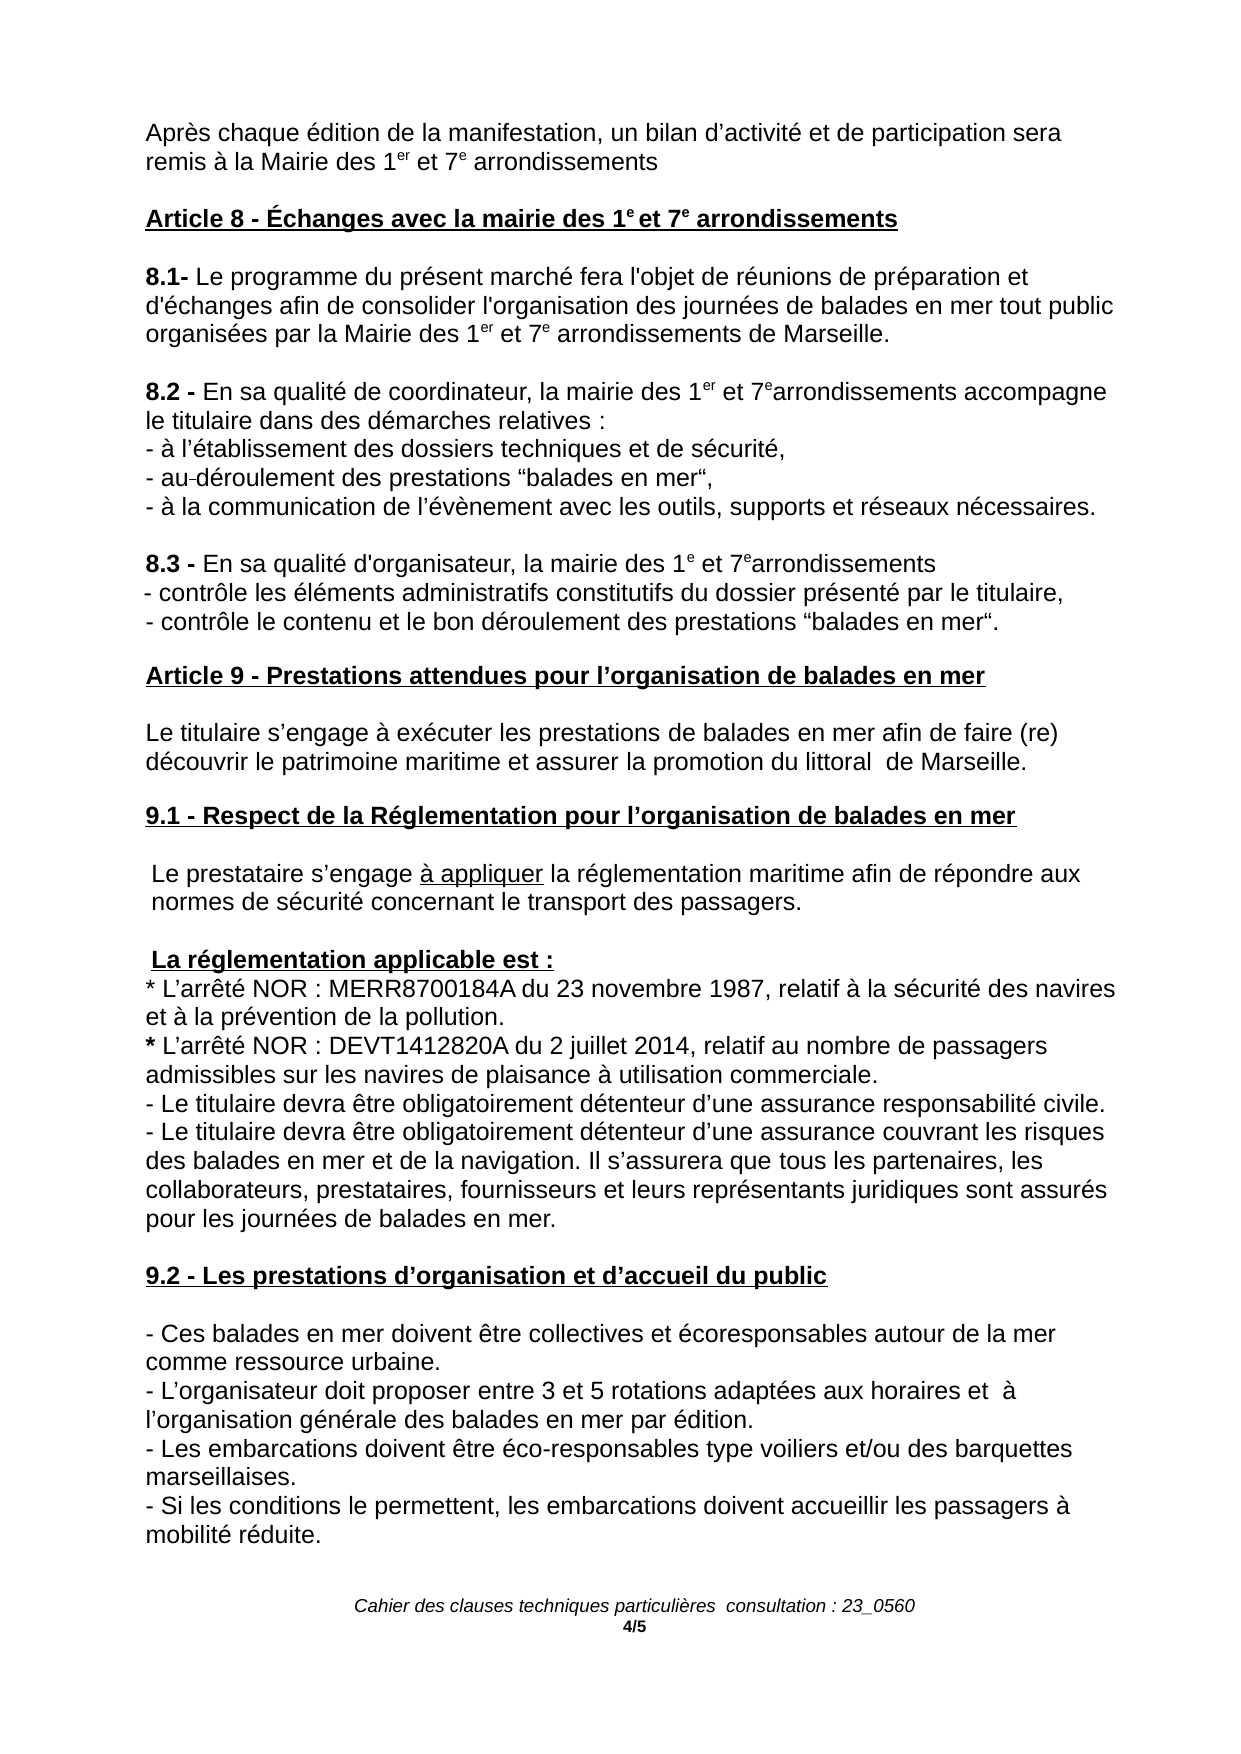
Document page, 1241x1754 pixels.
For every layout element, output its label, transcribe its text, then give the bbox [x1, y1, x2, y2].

list * L’arrêté NOR : DEVT1412820A du 2 juillet 2014, relatif au nombre de passagers admissibles sur les navires de plaisance à utilisation commerciale. [145, 1031, 1123, 1088]
text Après chaque édition de la manifestation, un bilan d’activité et de participation sera remis à la Mairie des 1er et 7e arrondissements [145, 118, 1123, 176]
text - contrôle les éléments administratifs constitutifs du dossier présenté par le titulaire, [116, 578, 1123, 607]
text - Le titulaire devra être obligatoirement détenteur d’une assurance couvrant les risques des balades en mer et de la navigation. Il s’assurera que tous les partenaires, les collaborateurs, prestataires, fournisseurs et leurs représentants juridiques sont assurés pour les journées de balades en mer. [145, 1117, 1123, 1232]
text 8.3 - En sa qualité d'organisateur, la mairie des 1e et 7earrondissements [145, 549, 1123, 578]
list * L’arrêté NOR : MERR8700184A du 23 novembre 1987, relatif à la sécurité des navires et à la prévention de la pollution. [145, 973, 1123, 1031]
list - Ces balades en mer doivent être collectives et écoresponsables autour de la mer comme ressource urbaine. [145, 1318, 1123, 1376]
text - à l’établissement des dossiers techniques et de sécurité, [145, 434, 1123, 463]
text Article 9 - Prestations attendues pour l’organisation de balades en mer [145, 661, 1123, 689]
text - Le titulaire devra être obligatoirement détenteur d’une assurance responsabilité civile. [145, 1088, 1123, 1117]
text 8.2 - En sa qualité de coordinateur, la mairie des 1er et 7earrondissements accompagne le titulaire dans des démarches relatives : [145, 377, 1123, 434]
text - à la communication de l’évènement avec les outils, supports et réseaux nécessaires. [145, 492, 1123, 521]
text Article 8 - Échanges avec la mairie des 1e et 7e arrondissements [145, 204, 1123, 233]
list - Les embarcations doivent être éco-responsables type voiliers et/ou des barquettes marseillaises. [145, 1433, 1123, 1491]
text 9.2 - Les prestations d’organisation et d’accueil du public [145, 1261, 1123, 1290]
list La réglementation applicable est : [151, 945, 1123, 973]
list Le prestataire s’engage à appliquer la réglementation maritime afin de répondre aux normes de sécurité concernant le transport des passagers. [151, 858, 1123, 916]
text - contrôle le contenu et le bon déroulement des prestations “balades en mer“. [145, 607, 1123, 636]
text 9.1 - Respect de la Réglementation pour l’organisation de balades en mer [145, 801, 1123, 830]
list - L’organisateur doit proposer entre 3 et 5 rotations adaptées aux horaires et à l’organisation générale des balades en mer par édition. [145, 1376, 1123, 1433]
text 8.1- Le programme du présent marché fera l'objet de réunions de préparation et d'échanges afin de consolider l'organisation des journées de balades en mer tout public organisées par la Mairie des 1er et 7e arrondissements de Marseille. [145, 262, 1123, 348]
text Le titulaire s’engage à exécuter les prestations de balades en mer afin de faire (re) découvrir le patrimoine maritime et assurer la promotion du littoral de Marseille. [145, 718, 1123, 776]
text - Si les conditions le permettent, les embarcations doivent accueillir les passagers à mobilité réduite. [145, 1491, 1123, 1548]
text - au déroulement des prestations “balades en mer“, [145, 463, 1123, 492]
